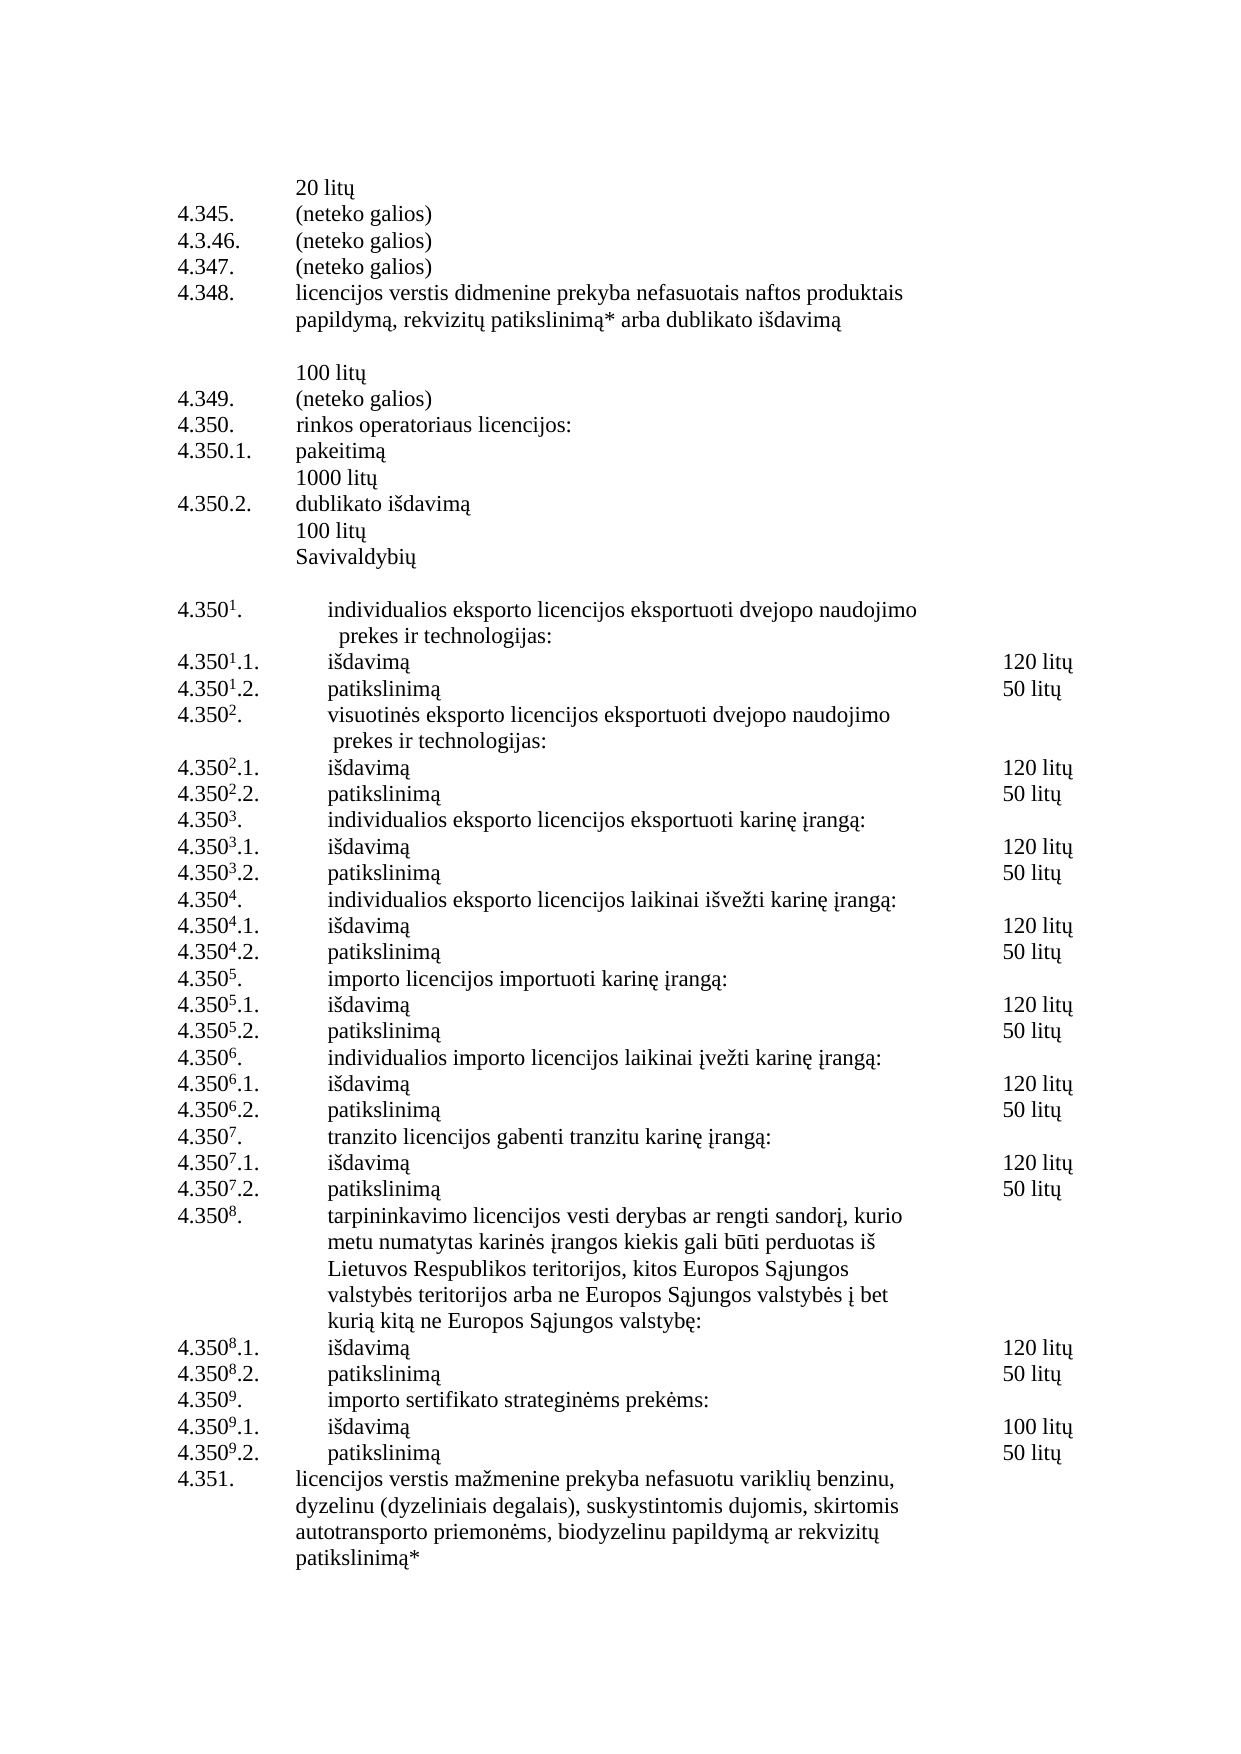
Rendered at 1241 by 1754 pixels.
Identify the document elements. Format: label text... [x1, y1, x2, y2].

text 4.347. (neteko galios) [177, 253, 945, 279]
text 4.3501.1. išdavimą 120 litų [177, 648, 1122, 675]
text 4.3505.1. išdavimą 120 litų [177, 991, 1122, 1017]
text 4.3504.2. patikslinimą 50 litų [177, 938, 1122, 965]
text valstybės teritorijos arba ne Europos Sąjungos valstybės į bet [252, 1281, 1122, 1307]
text 4.3502.1. išdavimą 120 litų [177, 754, 1122, 780]
text 4.345. (neteko galios) [177, 200, 945, 227]
text 4.3507.1. išdavimą 120 litų [177, 1149, 1122, 1176]
text 4.3502. visuotinės eksporto licencijos eksportuoti dvejopo naudojimo [177, 701, 1122, 727]
text Savivaldybių [177, 543, 945, 569]
text 4.3503. individualios eksporto licencijos eksportuoti karinę įrangą: [177, 807, 1122, 833]
text 4.3506.1. išdavimą 120 litų [177, 1070, 1122, 1096]
text kurią kitą ne Europos Sąjungos valstybę: [252, 1307, 1122, 1334]
text 4.3.46. (neteko galios) [177, 227, 945, 253]
text 4.3509.2. patikslinimą 50 litų [177, 1439, 1122, 1465]
text 4.3507.2. patikslinimą 50 litų [177, 1176, 1122, 1202]
text 4.3508.2. patikslinimą 50 litų [177, 1360, 1122, 1386]
text 4.3506. individualios importo licencijos laikinai įvežti karinę įrangą: [177, 1044, 1122, 1070]
text 4.351. licencijos verstis mažmenine prekyba nefasuotu variklių benzinu, dyzelinu (dyzeliniais degalais), suskystintomis dujomis, skirtomis autotransporto priemonėms, biodyzelinu papildymą ar rekvizitų patikslinimą* [177, 1465, 945, 1571]
text prekes ir technologijas: [327, 622, 1122, 648]
text 4.3505. importo licencijos importuoti karinę įrangą: [177, 965, 1122, 991]
text 4.3503.1. išdavimą 120 litų [177, 833, 1122, 859]
text 4.3504.1. išdavimą 120 litų [177, 912, 1122, 938]
text 4.3505.2. patikslinimą 50 litų [177, 1017, 1122, 1044]
text 4.3501. individualios eksporto licencijos eksportuoti dvejopo naudojimo [177, 596, 1122, 622]
text 4.350.2. dublikato išdavimą 100 litų [177, 490, 945, 543]
text 4.3508. tarpininkavimo licencijos vesti derybas ar rengti sandorį, kurio [177, 1202, 1122, 1228]
text metu numatytas karinės įrangos kiekis gali būti perduotas iš [252, 1228, 1122, 1254]
text 20 litų [177, 148, 945, 200]
text Lietuvos Respublikos teritorijos, kitos Europos Sąjungos [252, 1254, 1122, 1281]
text 4.3508.1. išdavimą 120 litų [177, 1334, 1122, 1360]
text 4.3509.1. išdavimą 100 litų [177, 1413, 1122, 1439]
text 4.348. licencijos verstis didmenine prekyba nefasuotais naftos produktais papildymą, rekvizitų patikslinimą* arba dublikato išdavimą 100 litų [177, 279, 945, 385]
list rinkos operatoriaus licencijos: [177, 411, 945, 438]
text 4.3509. importo sertifikato strateginėms prekėms: [177, 1386, 1122, 1413]
text 4.3507. tranzito licencijos gabenti tranzitu karinę įrangą: [177, 1123, 1122, 1149]
text 4.3506.2. patikslinimą 50 litų [177, 1096, 1122, 1123]
text 4.350.1. pakeitimą 1000 litų [177, 438, 945, 490]
text 4.3504. individualios eksporto licencijos laikinai išvežti karinę įrangą: [177, 886, 1122, 912]
text 4.349. (neteko galios) [177, 385, 945, 411]
text 4.3503.2. patikslinimą 50 litų [177, 859, 1122, 886]
text 4.3501.2. patikslinimą 50 litų [177, 675, 1122, 701]
text prekes ir technologijas: [327, 727, 1122, 754]
text 4.3502.2. patikslinimą 50 litų [177, 780, 1122, 807]
